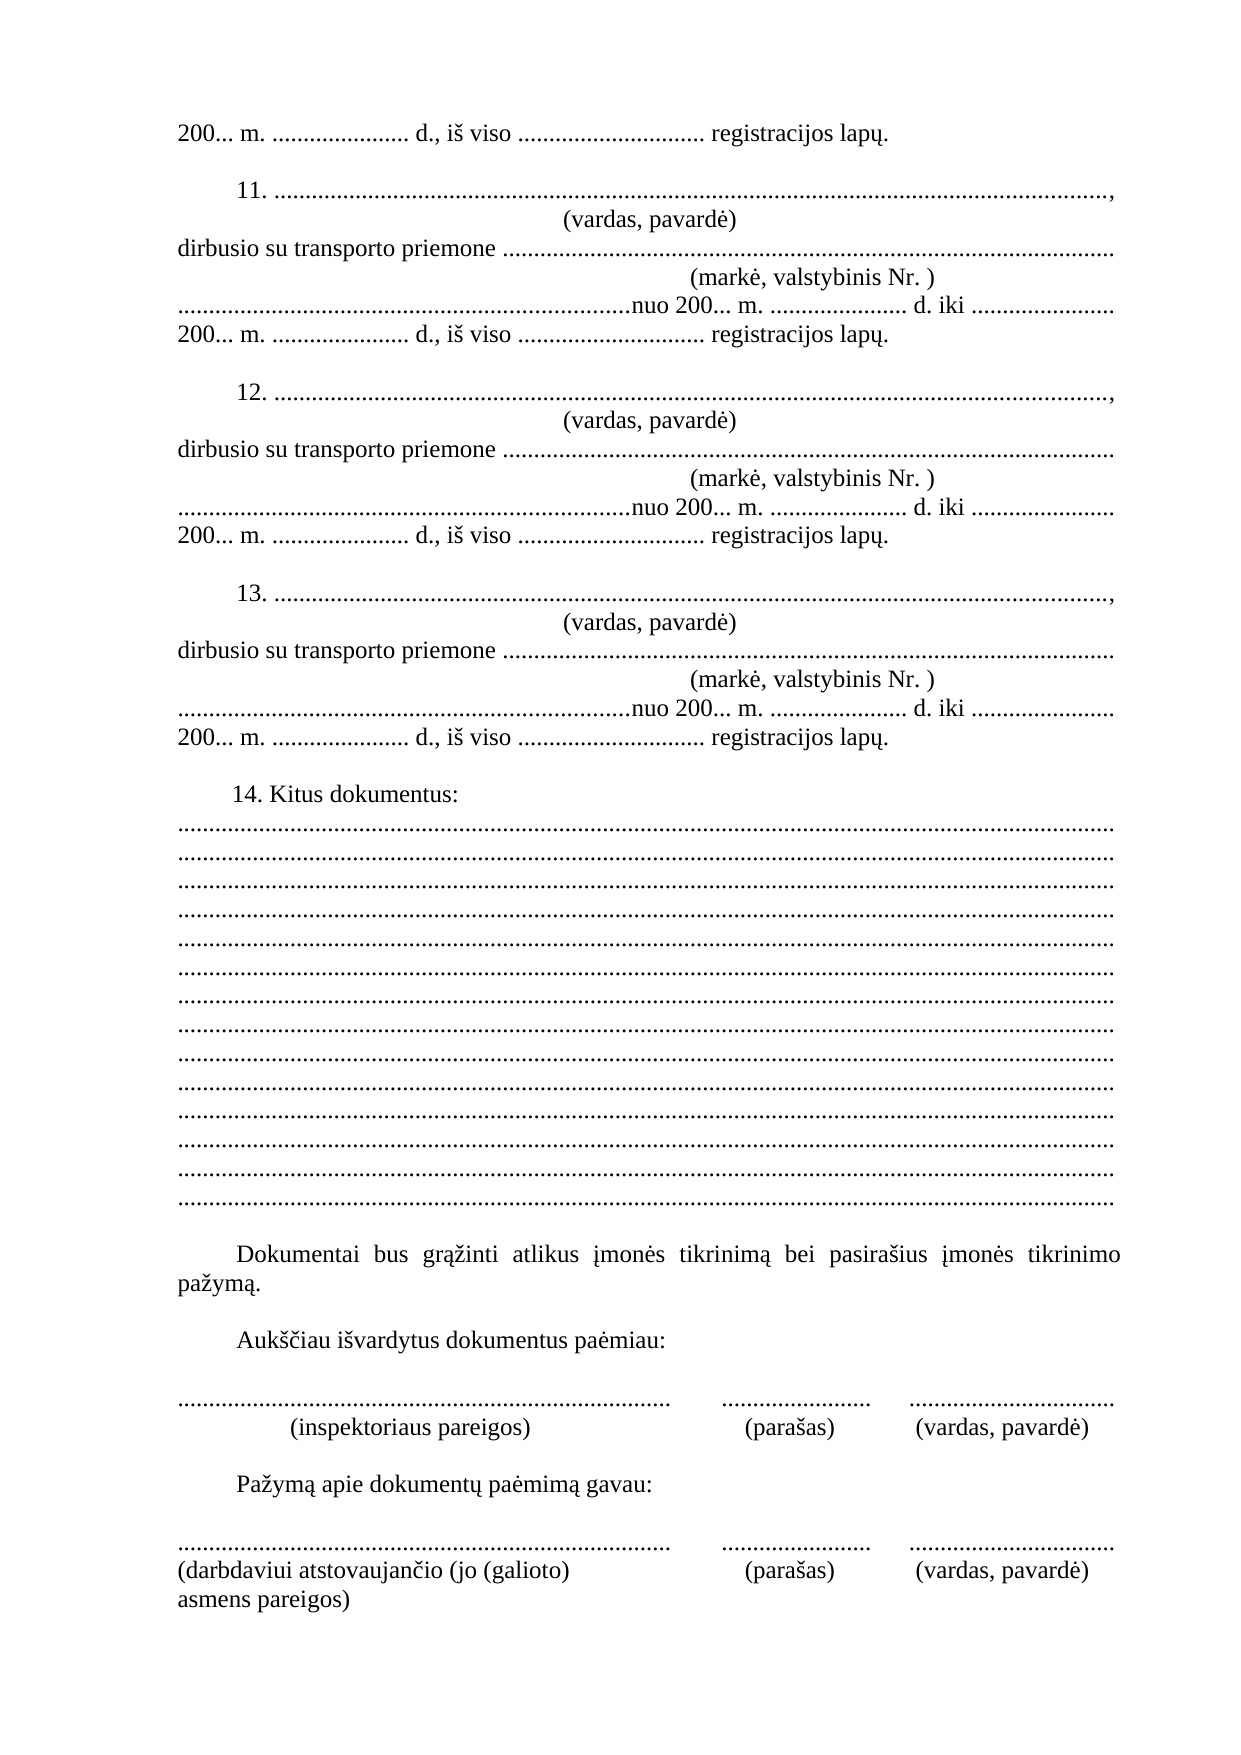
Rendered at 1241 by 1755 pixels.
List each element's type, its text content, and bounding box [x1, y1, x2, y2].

text asmens pareigos) [177, 1584, 1122, 1613]
text (inspektoriaus pareigos) (parašas) (vardas, pavardė) [290, 1412, 1122, 1441]
text 200... m. ...................... d., iš viso .............................. registracijos lapų. [177, 319, 1122, 348]
text (vardas, pavardė) [177, 204, 1122, 233]
text dirbusio su transporto priemone [177, 636, 1122, 664]
text . [177, 894, 1122, 923]
text . [177, 1038, 1122, 1067]
text 200... m. ...................... d., iš viso .............................. registracijos lapų. [177, 722, 1122, 751]
text (vardas, pavardė) [177, 607, 1122, 636]
text 14. Kitus dokumentus: [232, 779, 1122, 808]
text . nuo 200... m. ...................... d. iki ....................... [177, 291, 1122, 319]
text (markė, valstybinis Nr. ) [502, 664, 1122, 693]
text Dokumentai bus grąžinti atlikus įmonės tikrinimą bei pasirašius įmonės tikrinimo pažymą. [177, 1239, 1122, 1297]
text . [177, 1182, 1122, 1211]
text 200... m. ...................... d., iš viso .............................. registracijos lapų. [177, 118, 1122, 147]
text (markė, valstybinis Nr. ) [502, 262, 1122, 291]
text 200... m. ...................... d., iš viso .............................. registracijos lapų. [177, 521, 1122, 549]
text 12. , [177, 377, 1122, 406]
text 13. , [177, 578, 1122, 607]
text . nuo 200... m. ...................... d. iki ....................... [177, 693, 1122, 722]
text . [177, 923, 1122, 952]
text (darbdaviui atstovaujančio (jo (galioto) (parašas) (vardas, pavardė) [177, 1556, 1122, 1584]
text dirbusio su transporto priemone [177, 233, 1122, 262]
text . [177, 808, 1122, 837]
text 11. , [177, 176, 1122, 204]
text Pažymą apie dokumentų paėmimą gavau: [177, 1469, 1122, 1498]
text . [177, 1009, 1122, 1038]
text . [177, 1067, 1122, 1096]
text . ........................ ................................. [177, 1383, 1122, 1412]
text . ........................ ................................. [177, 1527, 1122, 1556]
text . [177, 866, 1122, 894]
text (vardas, pavardė) [177, 406, 1122, 434]
text Aukščiau išvardytus dokumentus paėmiau: [177, 1326, 1122, 1354]
text dirbusio su transporto priemone [177, 434, 1122, 463]
text . nuo 200... m. ...................... d. iki ....................... [177, 492, 1122, 521]
text . [177, 952, 1122, 981]
text . [177, 1124, 1122, 1153]
text . [177, 1096, 1122, 1124]
text . [177, 837, 1122, 866]
text (markė, valstybinis Nr. ) [502, 463, 1122, 492]
text . [177, 1153, 1122, 1182]
text . [177, 981, 1122, 1009]
